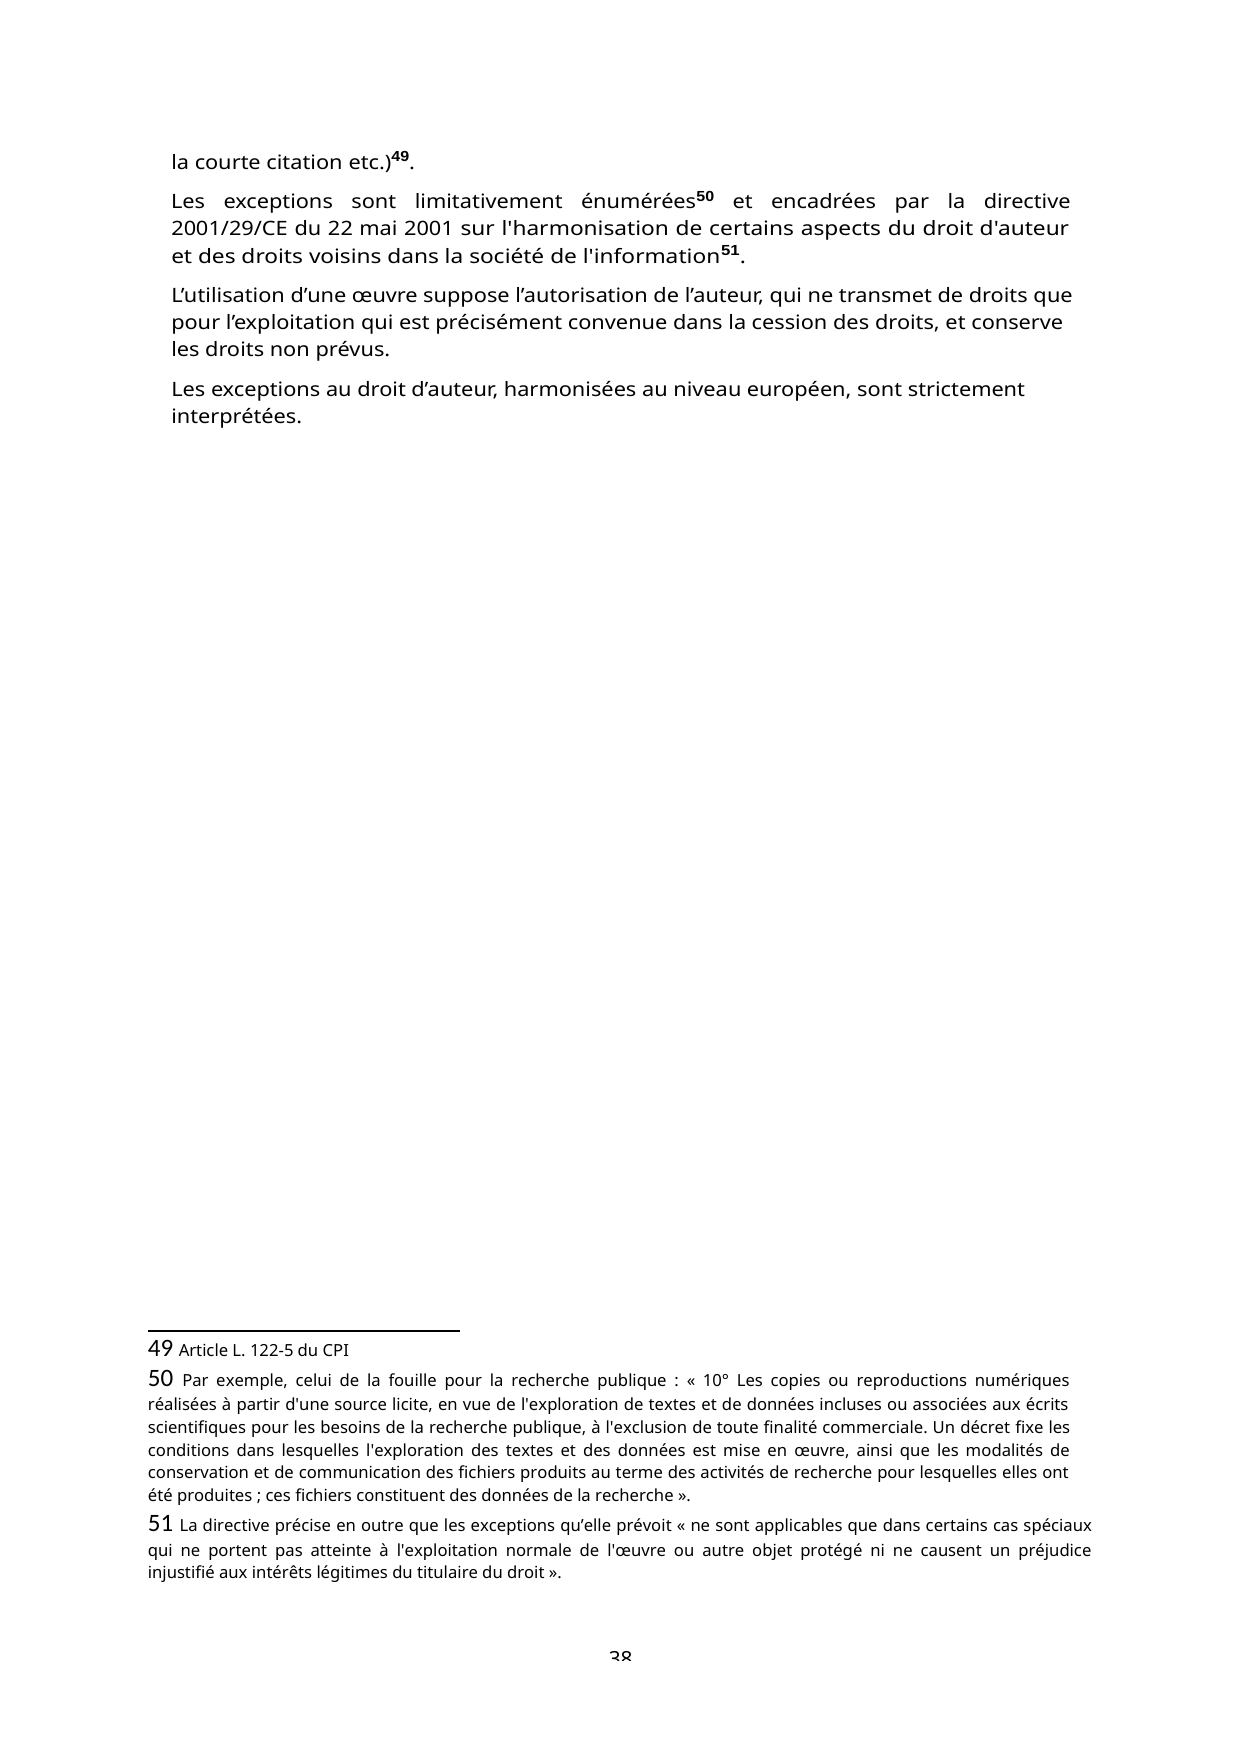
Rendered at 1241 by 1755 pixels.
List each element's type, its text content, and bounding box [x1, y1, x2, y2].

text Les exceptions sont limitativement énumérées et encadrées par la directive 2001/29/CE du 22 mai 2001 sur l'harmonisation de certains aspects du droit d'auteur et des droits voisins dans la société de l'information. [171, 187, 1071, 269]
text L’utilisation d’une œuvre suppose l’autorisation de l’auteur, qui ne transmet de droits que pour l’exploitation qui est précisément convenue dans la cession des droits, et conserve les droits non prévus. [171, 281, 1093, 362]
text la courte citation etc.). [171, 148, 1071, 175]
text Par exemple, celui de la fouille pour la recherche publique : « 10° Les copies ou reproductions numériques réalisées à partir d'une source licite, en vue de l'exploration de textes et de données incluses ou associées aux écrits scientifiques pour les besoins de la recherche publique, à l'exclusion de toute finalité commerciale. Un décret fixe les conditions dans lesquelles l'exploration des textes et des données est mise en œuvre, ainsi que les modalités de conservation et de communication des fichiers produits au terme des activités de recherche pour lesquelles elles ont été produites ; ces fichiers constituent des données de la recherche ». [148, 1362, 1071, 1506]
text Les exceptions au droit d’auteur, harmonisées au niveau européen, sont strictement interprétées. [171, 375, 1093, 429]
text La directive précise en outre que les exceptions qu’elle prévoit « ne sont applicables que dans certains cas spéciaux qui ne portent pas atteinte à l'exploitation normale de l'œuvre ou autre objet protégé ni ne causent un préjudice injustifié aux intérêts légitimes du titulaire du droit ». [148, 1508, 1093, 1583]
text Article L. 122-5 du CPI [148, 1332, 1093, 1362]
